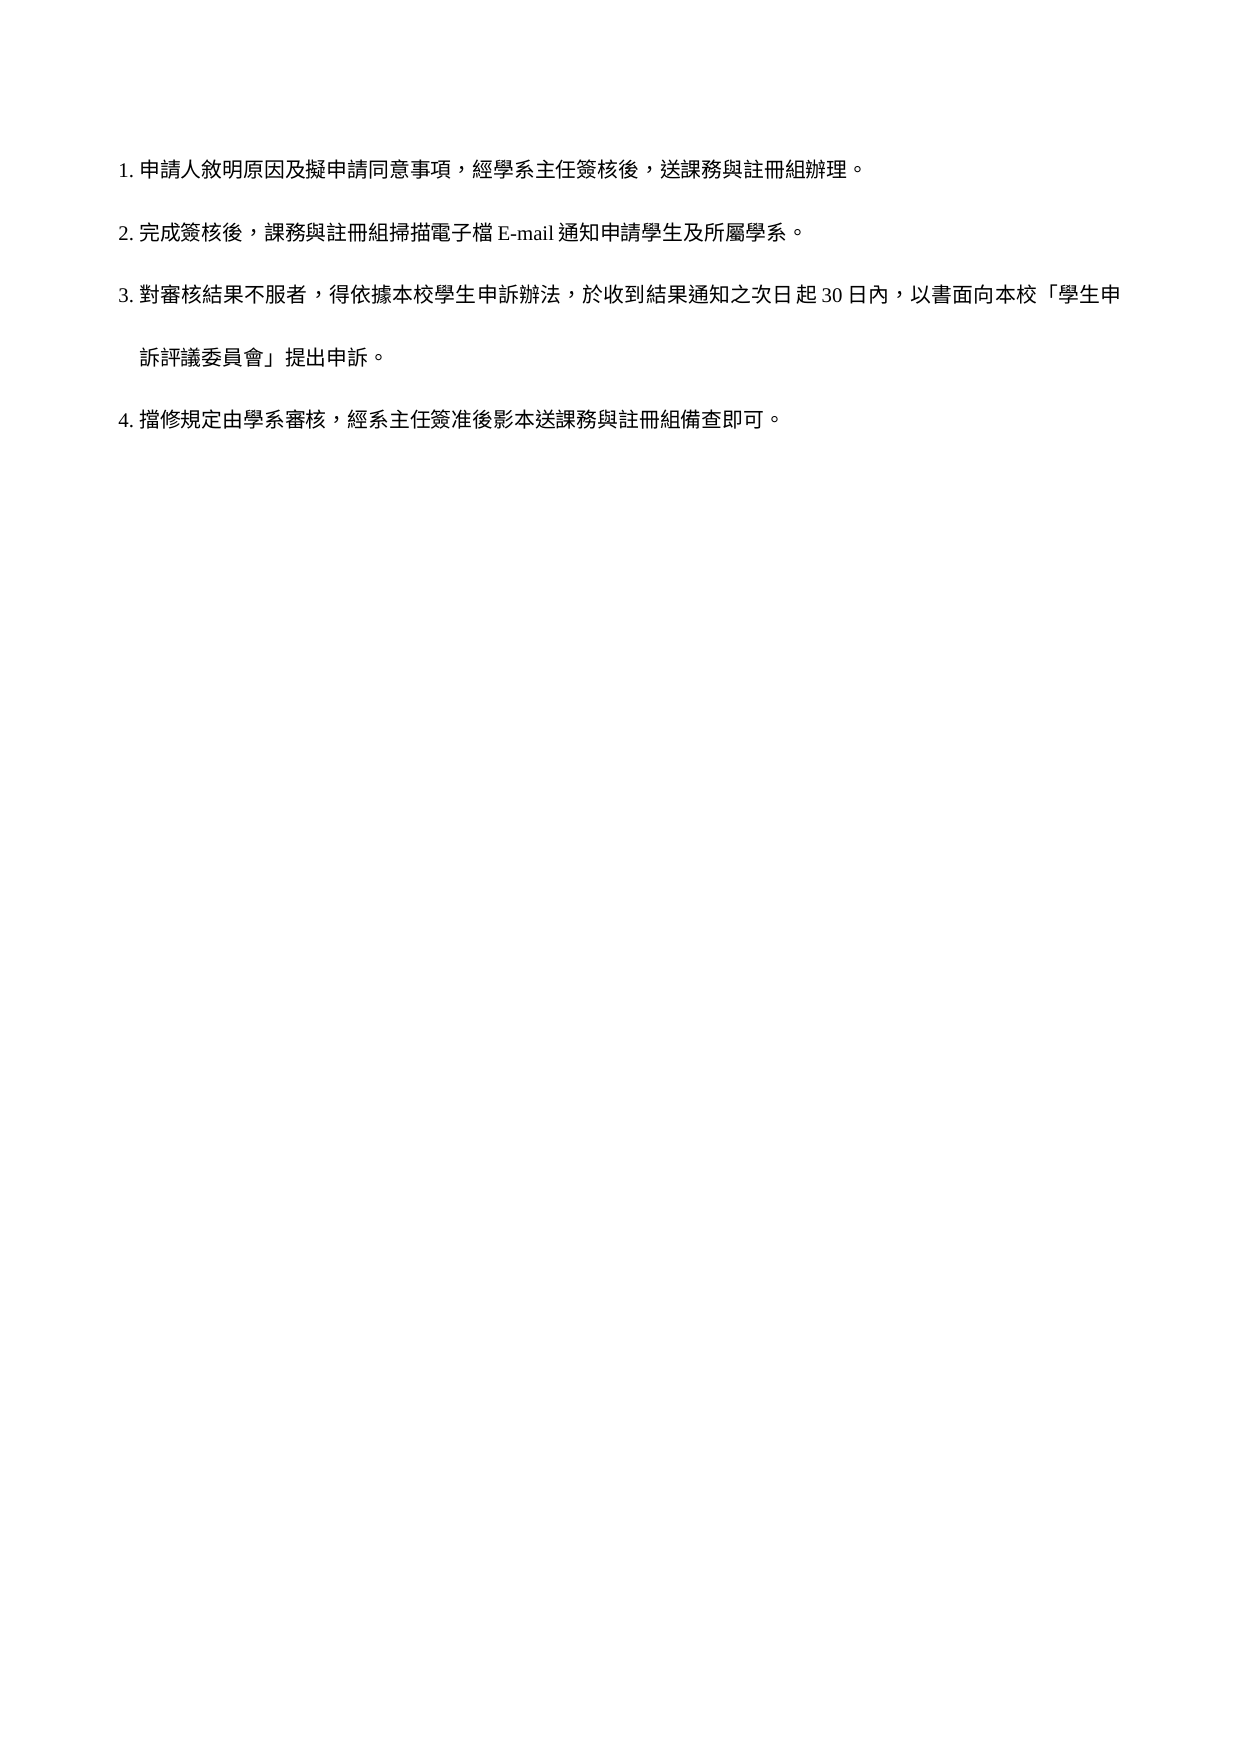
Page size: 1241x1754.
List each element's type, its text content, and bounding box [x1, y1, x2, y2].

list 完成簽核後，課務與註冊組掃描電子檔E-mail通知申請學生及所屬學系。 [118, 189, 1122, 252]
list 擋修規定由學系審核，經系主任簽准後影本送課務與註冊組備查即可。 [118, 377, 1122, 439]
list 對審核結果不服者，得依據本校學生申訴辦法，於收到結果通知之次日起30日內，以書面向本校「學生申訴評議委員會」提出申訴。 [118, 252, 1122, 377]
list 申請人敘明原因及擬申請同意事項，經學系主任簽核後，送課務與註冊組辦理。 [118, 127, 1122, 189]
